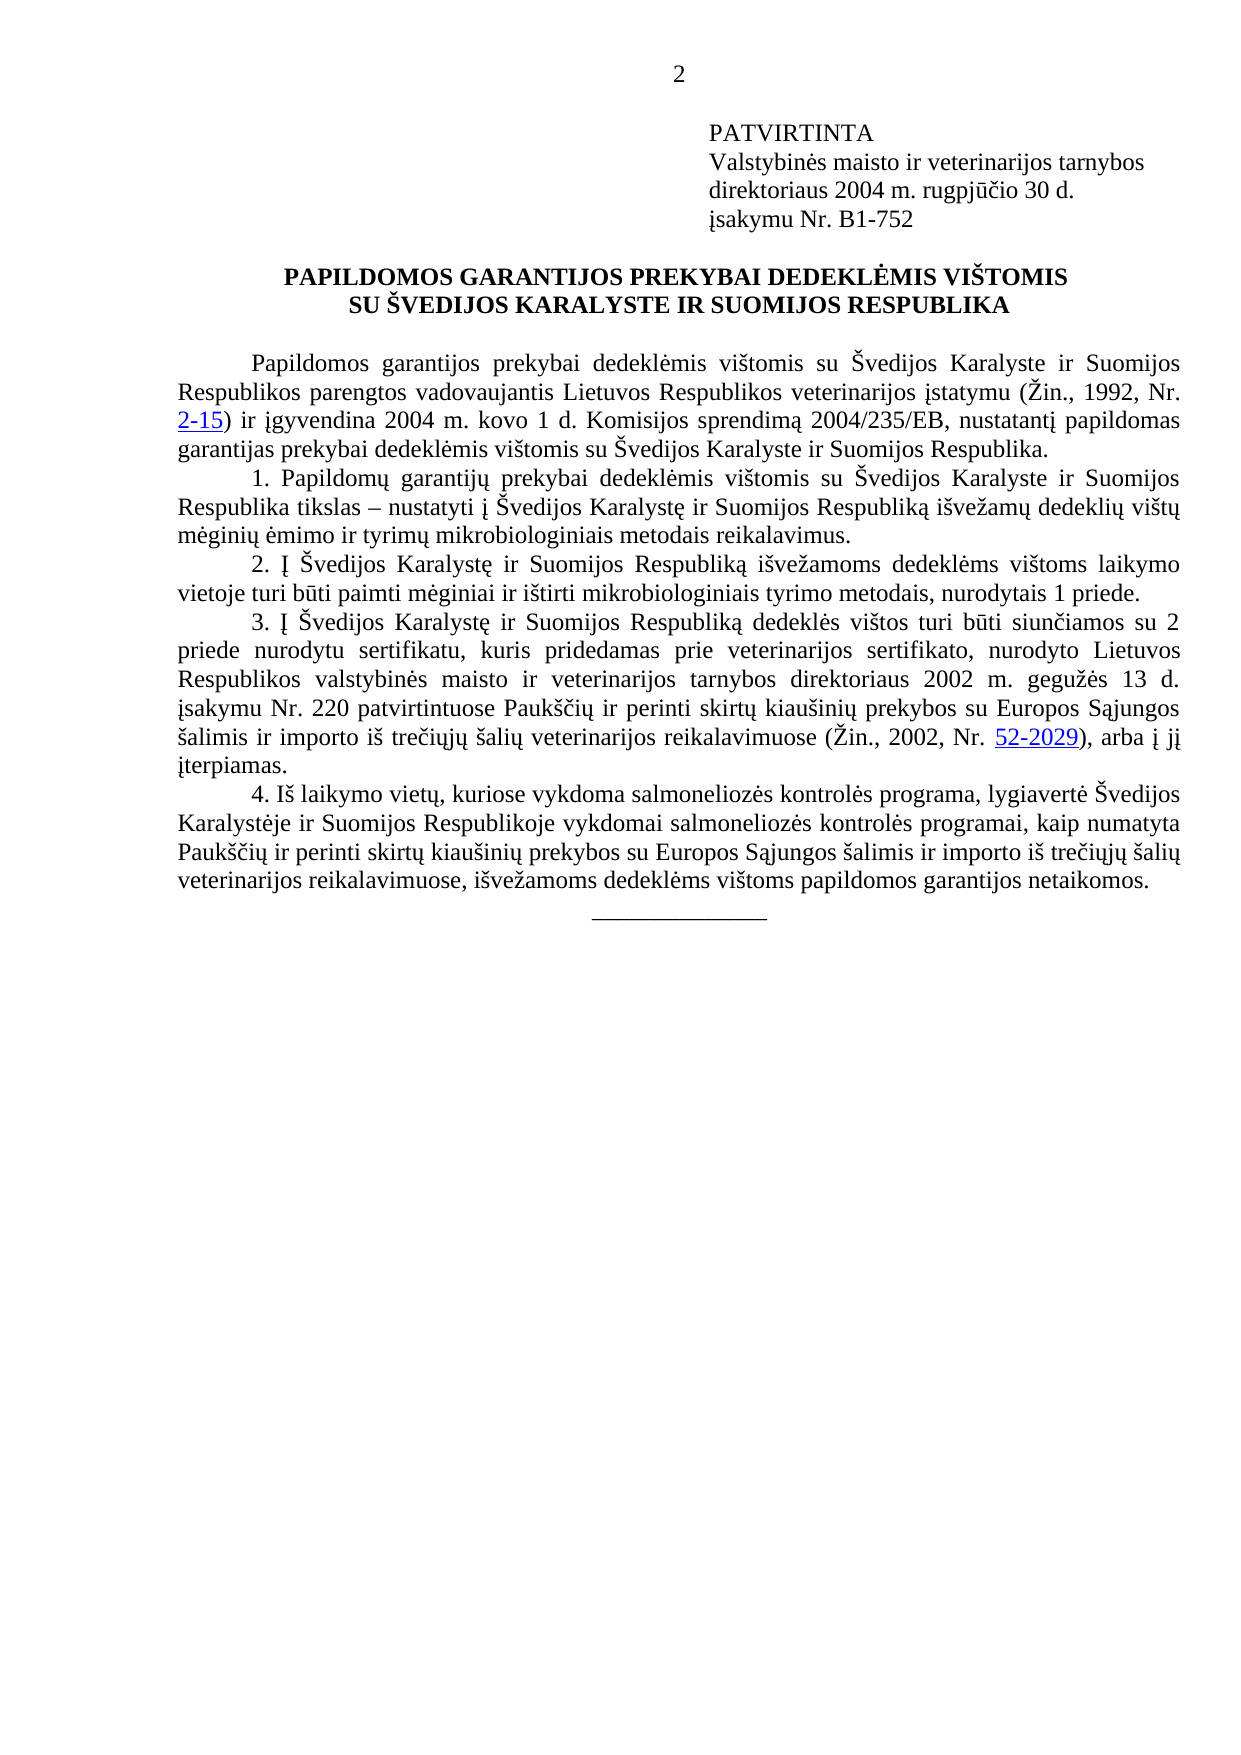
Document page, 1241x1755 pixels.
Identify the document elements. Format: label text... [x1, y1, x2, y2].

text Valstybinės maisto ir veterinarijos tarnybos [177, 147, 1181, 176]
text direktoriaus 2004 m. rugpjūčio 30 d. [177, 176, 1181, 204]
text 4. Iš laikymo vietų, kuriose vykdoma salmoneliozės kontrolės programa, lygiavertė Švedijos Karalystėje ir Suomijos Respublikoje vykdomai salmoneliozės kontrolės programai, kaip numatyta Paukščių ir perinti skirtų kiaušinių prekybos su Europos Sąjungos šalimis ir importo iš trečiųjų šalių veterinarijos reikalavimuose, išvežamoms dedeklėms vištoms papildomos garantijos netaikomos. [177, 779, 1181, 894]
text ______________ [177, 894, 1181, 923]
text SU ŠVEDIJOS KARALYSTE IR SUOMIJOS RESPUBLIKA [177, 291, 1181, 319]
text 3. Į Švedijos Karalystę ir Suomijos Respubliką dedeklės vištos turi būti siunčiamos su 2 priede nurodytu sertifikatu, kuris pridedamas prie veterinarijos sertifikato, nurodyto Lietuvos Respublikos valstybinės maisto ir veterinarijos tarnybos direktoriaus 2002 m. gegužės 13 d. įsakymu Nr. 220 patvirtintuose Paukščių ir perinti skirtų kiaušinių prekybos su Europos Sąjungos šalimis ir importo iš trečiųjų šalių veterinarijos reikalavimuose (Žin., 2002, Nr. 52-2029), arba į jį įterpiamas. [177, 607, 1181, 779]
text 2. Į Švedijos Karalystę ir Suomijos Respubliką išvežamoms dedeklėms vištoms laikymo vietoje turi būti paimti mėginiai ir ištirti mikrobiologiniais tyrimo metodais, nurodytais 1 priede. [177, 549, 1181, 607]
text įsakymu Nr. B1-752 [177, 204, 1181, 233]
text 1. Papildomų garantijų prekybai dedeklėmis vištomis su Švedijos Karalyste ir Suomijos Respublika tikslas – nustatyti į Švedijos Karalystę ir Suomijos Respubliką išvežamų dedeklių vištų mėginių ėmimo ir tyrimų mikrobiologiniais metodais reikalavimus. [177, 463, 1181, 549]
text Papildomos garantijos prekybai dedeklėmis vištomis su Švedijos Karalyste ir Suomijos Respublikos parengtos vadovaujantis Lietuvos Respublikos veterinarijos įstatymu (Žin., 1992, Nr. 2-15) ir įgyvendina 2004 m. kovo 1 d. Komisijos sprendimą 2004/235/EB, nustatantį papildomas garantijas prekybai dedeklėmis vištomis su Švedijos Karalyste ir Suomijos Respublika. [177, 348, 1181, 463]
text PAPILDOMOS GARANTIJOS PREKYBAI DEDEKLĖMIS VIŠTOMIS [177, 262, 1181, 291]
text PATVIRTINTA [177, 118, 1181, 147]
